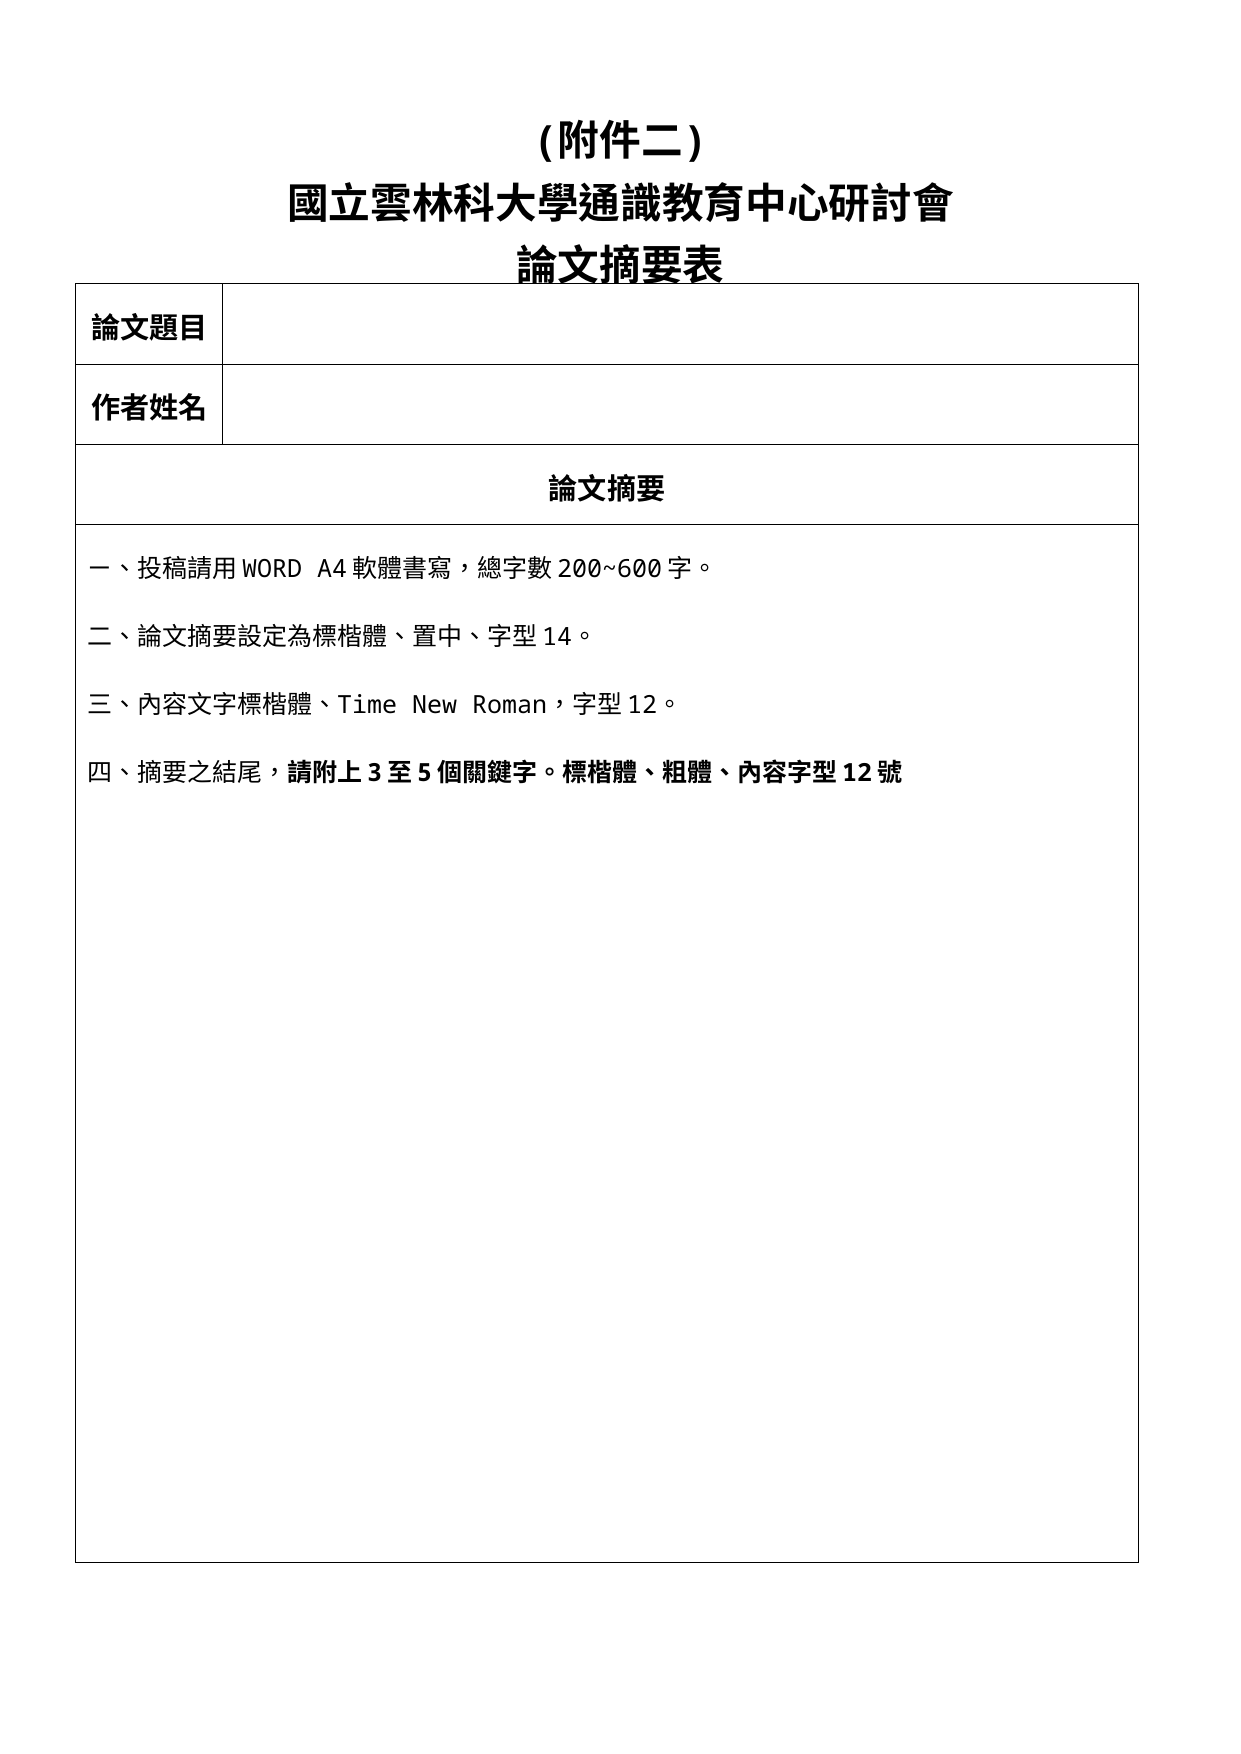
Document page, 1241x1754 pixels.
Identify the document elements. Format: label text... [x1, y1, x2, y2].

table_header [223, 284, 1138, 363]
table_cell 作者姓名 [76, 365, 222, 444]
text 國立雲林科大學通識教育中心研討會 [75, 158, 1165, 221]
table_header 論文題目 [76, 284, 222, 363]
table_cell ㄧ、投稿請用WORD A4軟體書寫，總字數200~600字。 二、論文摘要設定為標楷體、置中、字型14。 三、內容文字標楷體、Time New Roman，字型12。 四、摘要之結尾，請附上3至5個關鍵字。標楷體、粗體、內容字型12號 [76, 525, 1138, 1562]
text 論文摘要表 [75, 221, 1165, 283]
text (附件二) [75, 96, 1165, 158]
table_cell [223, 365, 1138, 444]
table_cell 論文摘要 [76, 445, 1138, 524]
